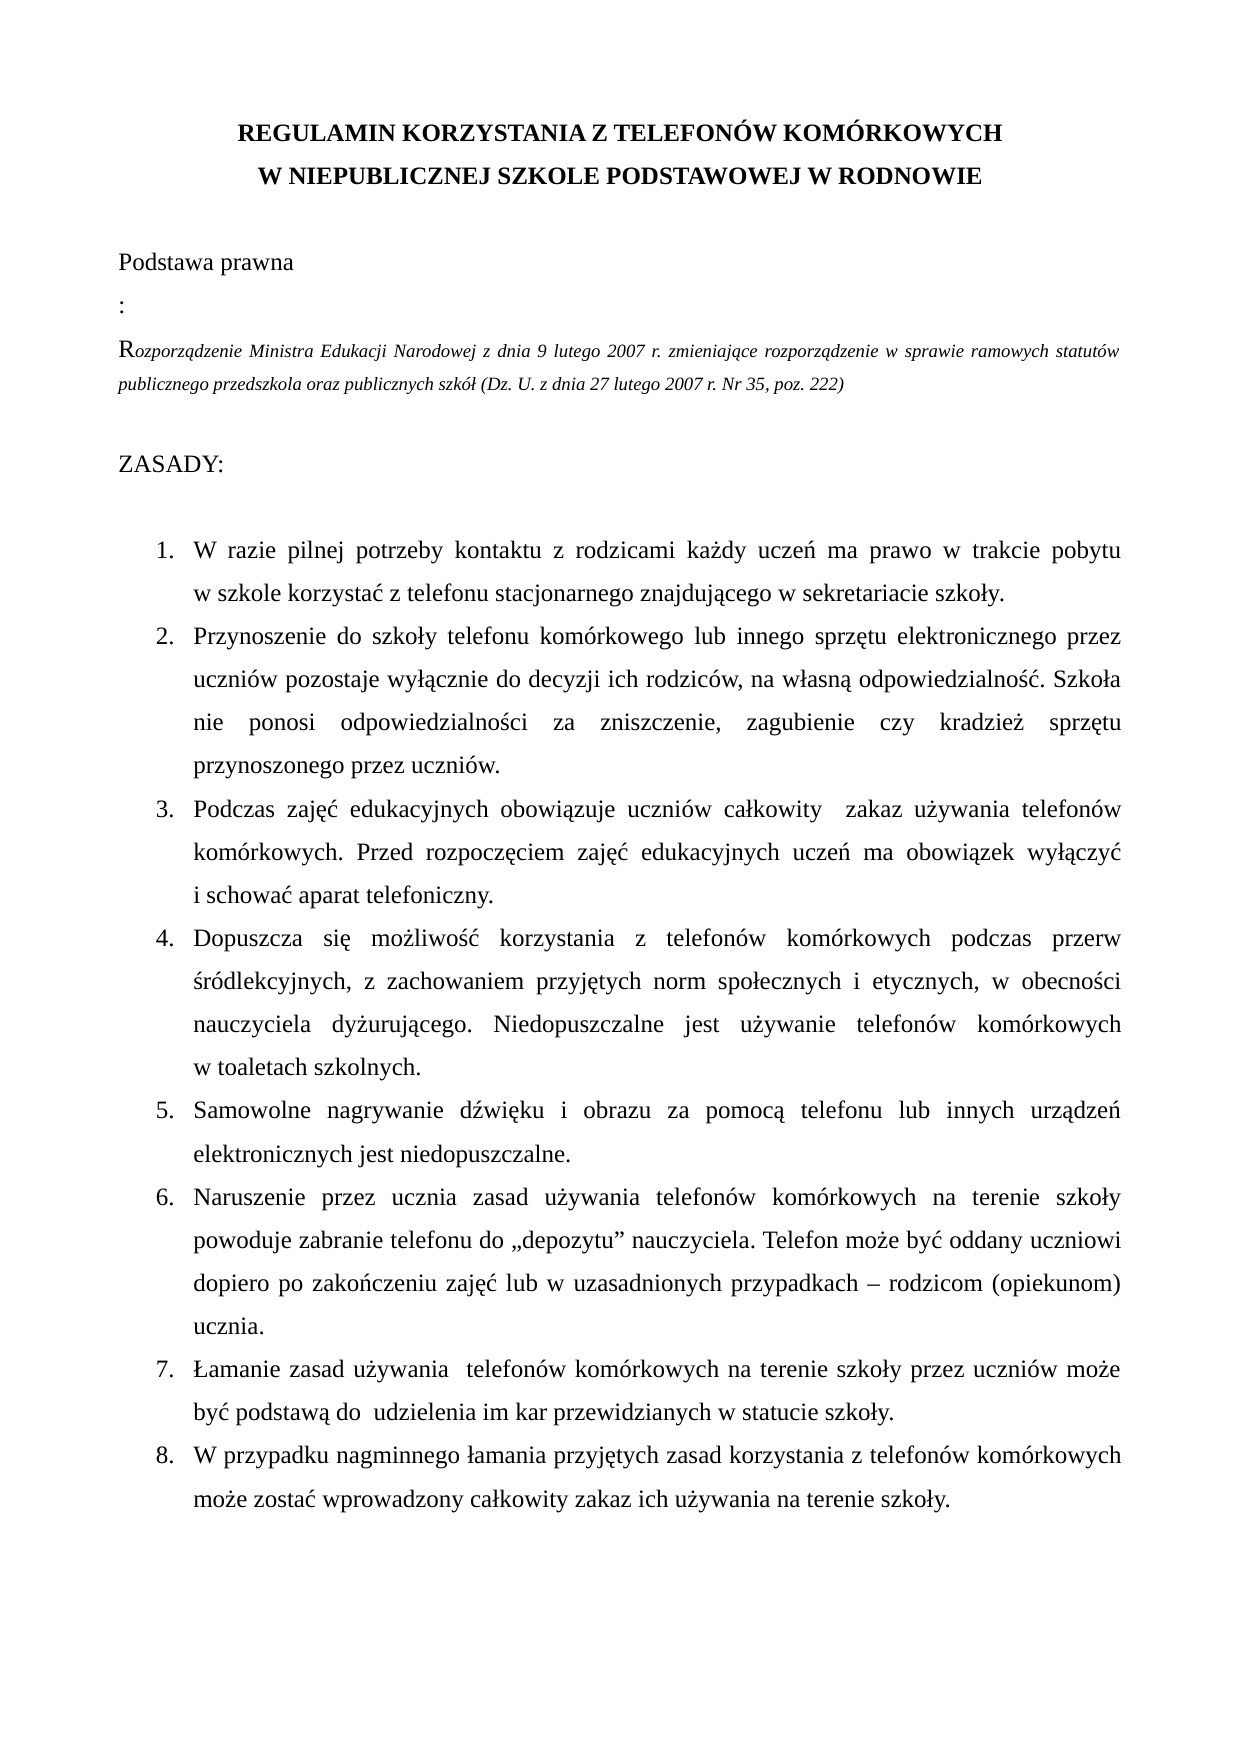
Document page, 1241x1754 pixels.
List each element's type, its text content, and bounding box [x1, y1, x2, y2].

text REGULAMIN KORZYSTANIA Z TELEFONÓW KOMÓRKOWYCH W NIEPUBLICZNEJ SZKOLE PODSTAWOWEJ W RODNOWIE [118, 118, 1122, 190]
text : [118, 291, 1122, 319]
list Dopuszcza się możliwość korzystania z telefonów komórkowych podczas przerw śródlekcyjnych, z zachowaniem przyjętych norm społecznych i etycznych, w obecności nauczyciela dyżurującego. Niedopuszczalne jest używanie telefonów komórkowych w toaletach szkolnych. [156, 923, 1122, 1081]
text Podstawa prawna [118, 247, 1122, 276]
list Łamanie zasad używania telefonów komórkowych na terenie szkoły przez uczniów może być podstawą do udzielenia im kar przewidzianych w statucie szkoły. [156, 1354, 1122, 1426]
list Podczas zajęć edukacyjnych obowiązuje uczniów całkowity zakaz używania telefonów komórkowych. Przed rozpoczęciem zajęć edukacyjnych uczeń ma obowiązek wyłączyć i schować aparat telefoniczny. [156, 794, 1122, 909]
text Rozporządzenie Ministra Edukacji Narodowej z dnia 9 lutego 2007 r. zmieniające rozporządzenie w sprawie ramowych statutów publicznego przedszkola oraz publicznych szkół (Dz. U. z dnia 27 lutego 2007 r. Nr 35, poz. 222) [118, 334, 1122, 395]
text ZASADY: [118, 449, 1122, 477]
list W przypadku nagminnego łamania przyjętych zasad korzystania z telefonów komórkowych może zostać wprowadzony całkowity zakaz ich używania na terenie szkoły. [156, 1441, 1122, 1512]
list W razie pilnej potrzeby kontaktu z rodzicami każdy uczeń ma prawo w trakcie pobytu w szkole korzystać z telefonu stacjonarnego znajdującego w sekretariacie szkoły. [156, 535, 1122, 607]
list Przynoszenie do szkoły telefonu komórkowego lub innego sprzętu elektronicznego przez uczniów pozostaje wyłącznie do decyzji ich rodziców, na własną odpowiedzialność. Szkoła nie ponosi odpowiedzialności za zniszczenie, zagubienie czy kradzież sprzętu przynoszonego przez uczniów. [156, 621, 1122, 779]
list Samowolne nagrywanie dźwięku i obrazu za pomocą telefonu lub innych urządzeń elektronicznych jest niedopuszczalne. [156, 1096, 1122, 1167]
list Naruszenie przez ucznia zasad używania telefonów komórkowych na terenie szkoły powoduje zabranie telefonu do „depozytu” nauczyciela. Telefon może być oddany uczniowi dopiero po zakończeniu zajęć lub w uzasadnionych przypadkach – rodzicom (opiekunom) ucznia. [156, 1182, 1122, 1340]
